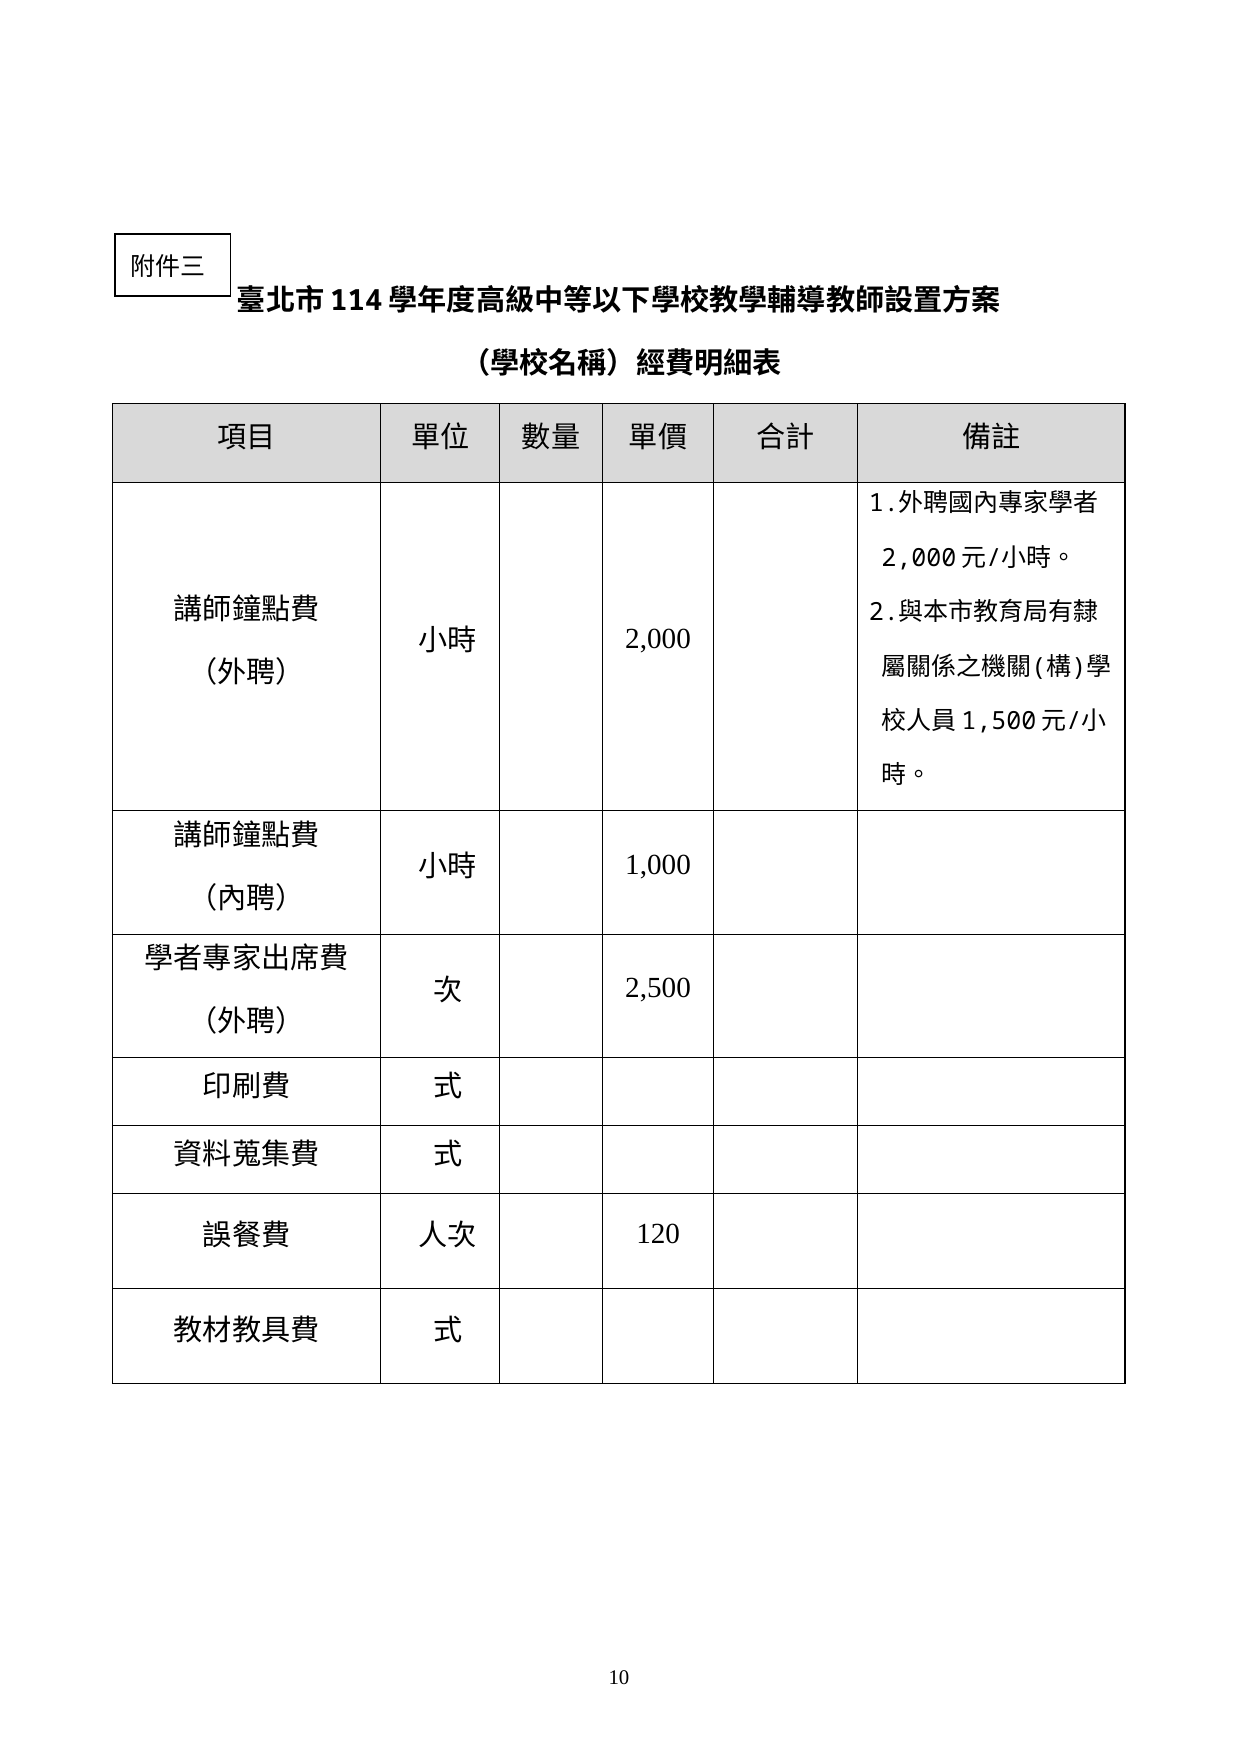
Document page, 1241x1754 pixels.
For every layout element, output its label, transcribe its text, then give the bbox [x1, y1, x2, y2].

table_cell 1,000 [603, 811, 713, 933]
table_cell [858, 1289, 1124, 1383]
table_cell [714, 811, 857, 933]
table_header 數量 [500, 404, 602, 482]
text 臺北市114學年度高級中等以下學校教學輔導教師設置方案 [116, 235, 230, 295]
table_cell 120 [603, 1194, 713, 1288]
text 臺北市114學年度高級中等以下學校教學輔導教師設置方案 [112, 276, 1125, 319]
table_cell [603, 1126, 713, 1193]
table_cell [603, 1058, 713, 1125]
table_cell 次 [381, 935, 499, 1057]
text （學校名稱）經費明細表 [68, 340, 1175, 382]
table_cell 式 [381, 1058, 499, 1125]
table_cell [500, 1058, 602, 1125]
table_cell [500, 1289, 602, 1383]
table_cell [858, 1058, 1124, 1125]
table_cell [714, 483, 857, 810]
table_cell 式 [381, 1289, 499, 1383]
table_cell [500, 1126, 602, 1193]
table_cell 資料蒐集費 [113, 1126, 380, 1193]
table_cell 印刷費 [113, 1058, 380, 1125]
table_cell 講師鐘點費 （外聘） [113, 483, 380, 810]
text 附件三 [131, 242, 215, 284]
table_cell [500, 483, 602, 810]
table_cell 式 [381, 1126, 499, 1193]
table_cell 2,000 [603, 483, 713, 810]
table_cell [714, 1194, 857, 1288]
table_cell [603, 1289, 713, 1383]
table_cell [714, 1289, 857, 1383]
table_cell [500, 811, 602, 933]
table_cell [714, 1058, 857, 1125]
table_cell 2,500 [603, 935, 713, 1057]
table_cell 教材教具費 [113, 1289, 380, 1383]
table_header 合計 [714, 404, 857, 482]
table_cell [500, 1194, 602, 1288]
table_header 單位 [381, 404, 499, 482]
table_cell [714, 1126, 857, 1193]
table_cell [500, 935, 602, 1057]
table_header 備註 [858, 404, 1124, 482]
table_cell 學者專家出席費 （外聘） [113, 935, 380, 1057]
table_cell 小時 [381, 483, 499, 810]
table_cell 小時 [381, 811, 499, 933]
table_cell 講師鐘點費 （內聘） [113, 811, 380, 933]
table_cell [858, 1194, 1124, 1288]
table_cell [858, 811, 1124, 933]
table_cell [858, 1126, 1124, 1193]
table_cell 1.外聘國內專家學者2,000元/小時。 2.與本市教育局有隸屬關係之機關(構)學校人員1,500元/小時。 [858, 483, 1124, 810]
table_cell [714, 935, 857, 1057]
table_header 單價 [603, 404, 713, 482]
table_header 項目 [113, 404, 380, 482]
table_cell [858, 935, 1124, 1057]
table_cell 誤餐費 [113, 1194, 380, 1288]
table_cell 人次 [381, 1194, 499, 1288]
